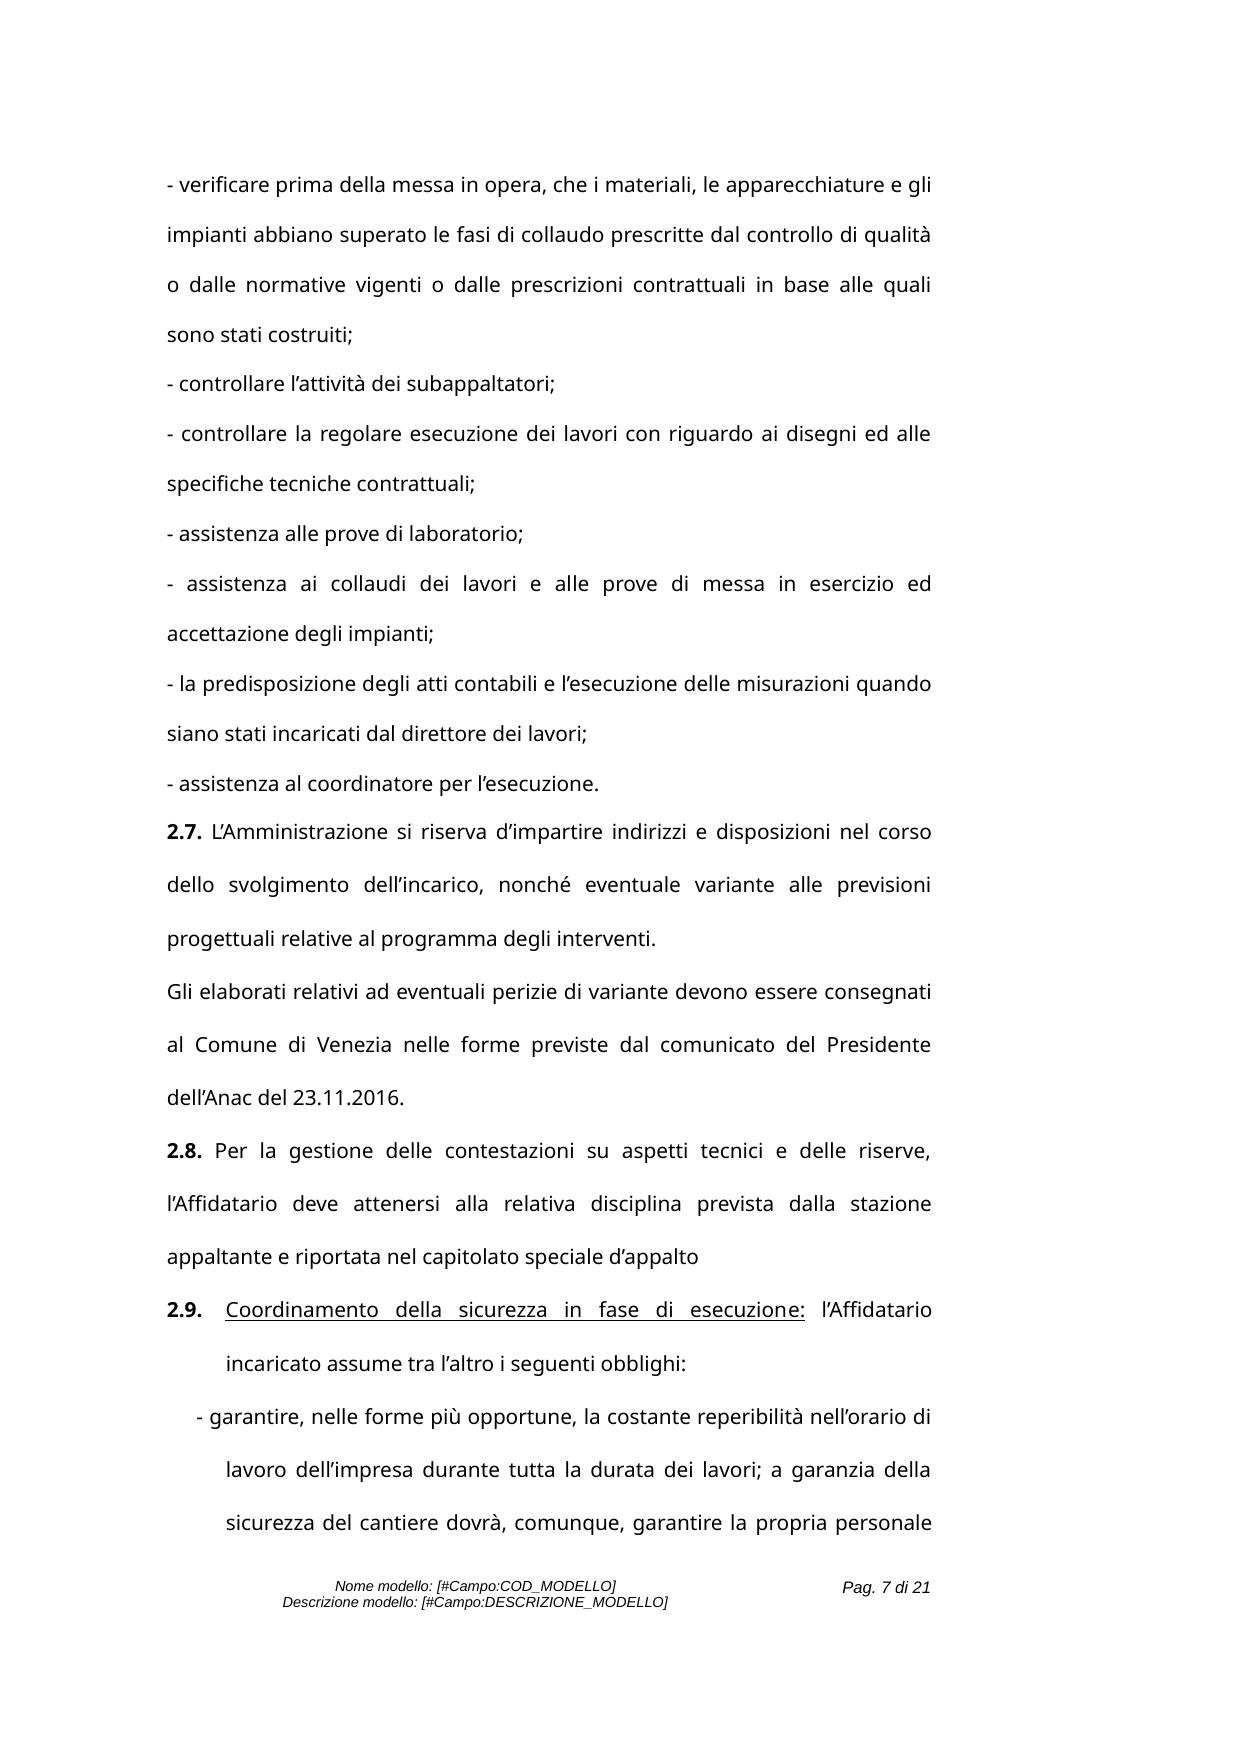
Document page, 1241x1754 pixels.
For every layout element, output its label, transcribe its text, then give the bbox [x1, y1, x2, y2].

text - assistenza al coordinatore per l’esecuzione. [167, 747, 932, 797]
text - controllare la regolare esecuzione dei lavori con riguardo ai disegni ed alle specifiche tecniche contrattuali; [167, 398, 932, 498]
text 2.7. L’Amministrazione si riserva d’impartire indirizzi e disposizioni nel corso dello svolgimento dell’incarico, nonché eventuale variante alle previsioni progettuali relative al programma degli interventi. [167, 797, 932, 957]
text - assistenza alle prove di laboratorio; [167, 498, 932, 548]
text - controllare l’attività dei subappaltatori; [167, 348, 932, 398]
text - verificare prima della messa in opera, che i materiali, le apparecchiature e gli impianti abbiano superato le fasi di collaudo prescritte dal controllo di qualità o dalle normative vigenti o dalle prescrizioni contrattuali in base alle quali sono stati costruiti; [167, 148, 932, 348]
text - la predisposizione degli atti contabili e l’esecuzione delle misurazioni quando siano stati incaricati dal direttore dei lavori; [167, 647, 932, 747]
text Gli elaborati relativi ad eventuali perizie di variante devono essere consegnati al Comune di Venezia nelle forme previste dal comunicato del Presidente dell’Anac del 23.11.2016. [167, 957, 932, 1116]
text 2.8. Per la gestione delle contestazioni su aspetti tecnici e delle riserve, l’Affidatario deve attenersi alla relativa disciplina prevista dalla stazione appaltante e riportata nel capitolato speciale d’appalto [167, 1116, 932, 1275]
text - garantire, nelle forme più opportune, la costante reperibilità nell’orario di lavoro dell’impresa durante tutta la durata dei lavori; a garanzia della sicurezza del cantiere dovrà, comunque, garantire la propria personale [196, 1382, 932, 1541]
text - assistenza ai collaudi dei lavori e alle prove di messa in esercizio ed accettazione degli impianti; [167, 548, 932, 647]
text 2.9. Coordinamento della sicurezza in fase di esecuzione: l’Affidatario incaricato assume tra l’altro i seguenti obblighi: [167, 1275, 932, 1382]
